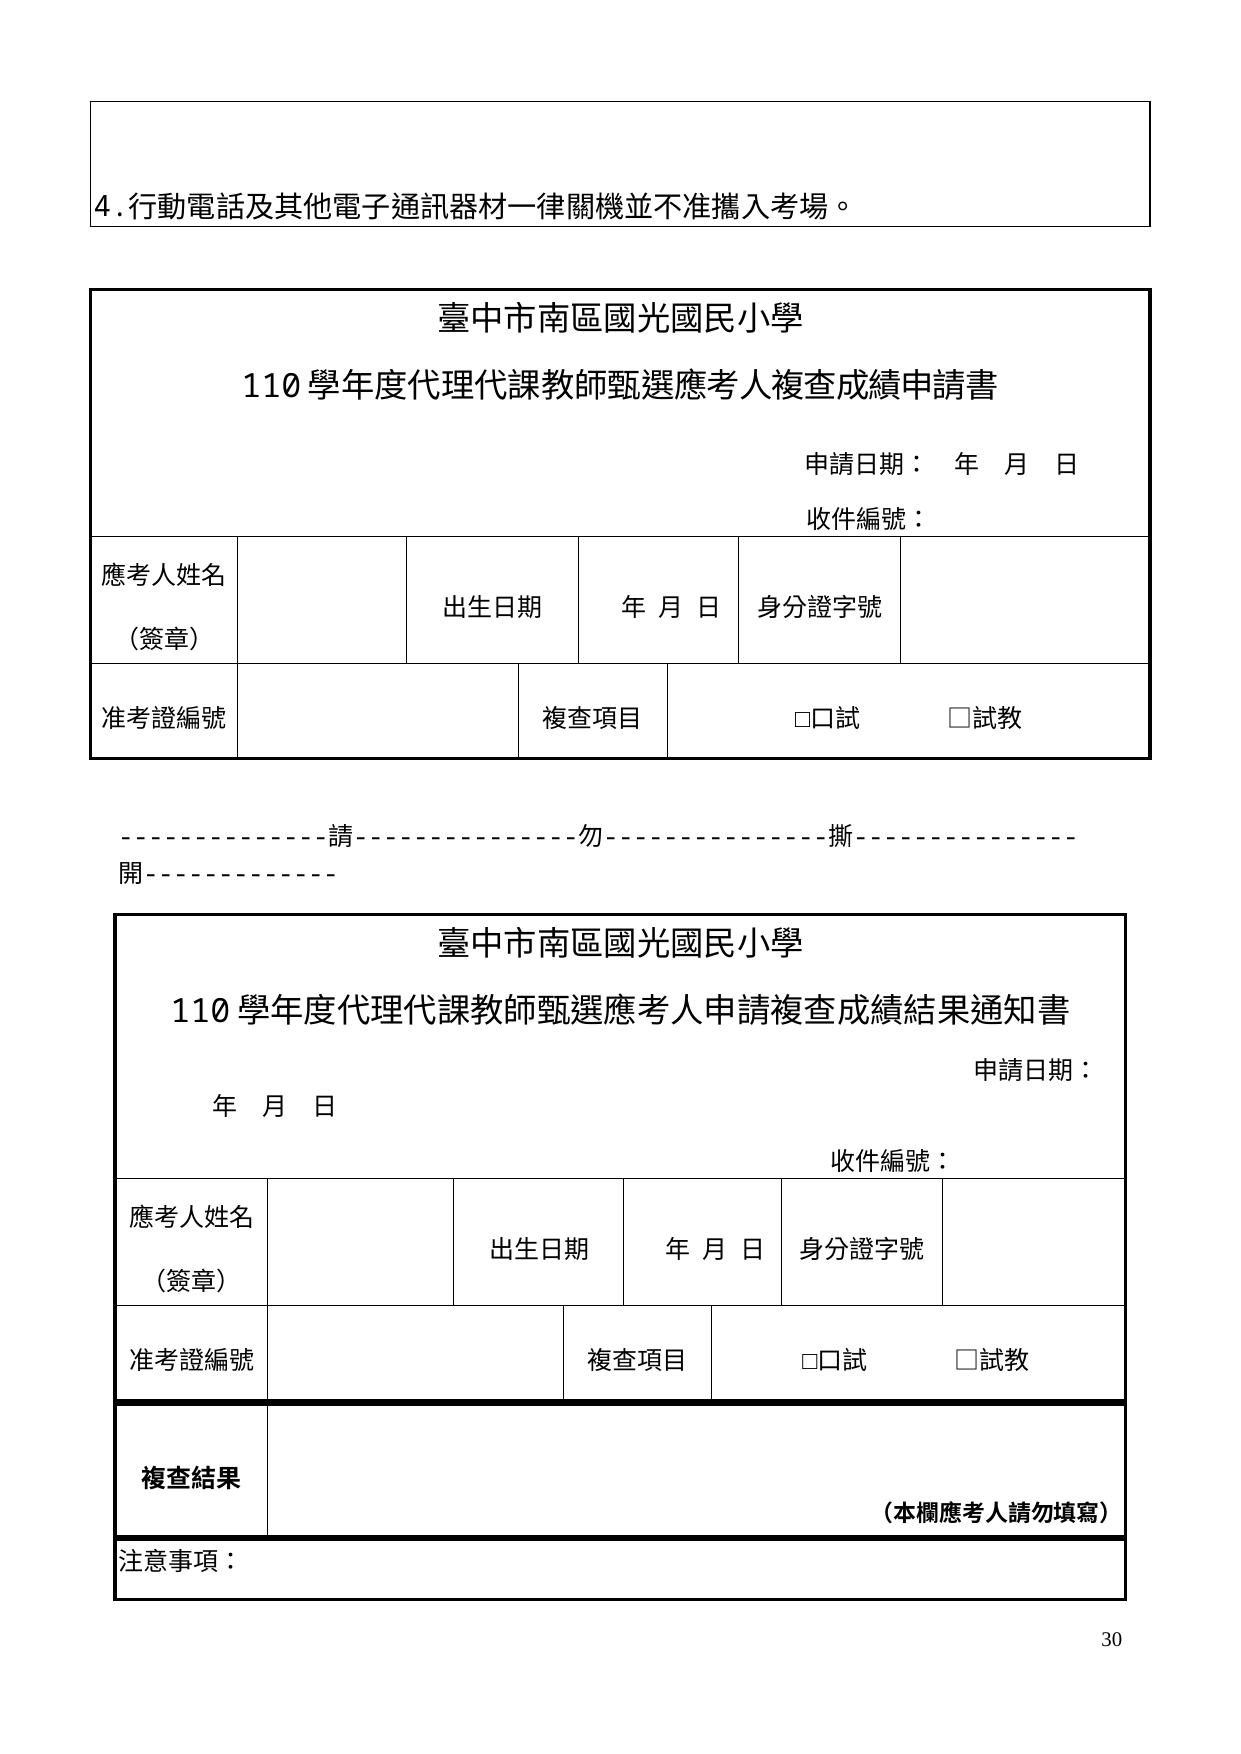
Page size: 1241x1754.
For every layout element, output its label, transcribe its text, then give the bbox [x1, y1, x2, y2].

table_header 臺中市南區國光國民小學 110學年度代理代課教師甄選應考人申請複查成績結果通知書 申請日期： 年 月 日 收件編號： [117, 916, 1124, 1178]
table_cell 身分證字號 [782, 1179, 942, 1305]
table_cell 出生日期 [407, 537, 578, 663]
table_cell 4.行動電話及其他電子通訊器材一律關機並不准攜入考場。 [91, 102, 1149, 226]
table_cell （本欄應考人請勿填寫） [268, 1406, 1124, 1535]
table_cell 複查結果 [117, 1406, 267, 1535]
table_cell 年 月 日 [579, 537, 738, 663]
table_cell 複查項目 [564, 1306, 711, 1399]
table_cell [238, 537, 406, 663]
table_cell 准考證編號 [92, 664, 237, 757]
table_cell 應考人姓名 （簽章） [92, 537, 237, 663]
table_cell □口試 □試教 [712, 1306, 1124, 1399]
table_cell 應考人姓名 （簽章） [117, 1179, 267, 1305]
table_cell [268, 1179, 453, 1305]
table_cell 年 月 日 [624, 1179, 781, 1305]
table_cell [943, 1179, 1124, 1305]
table_cell 身分證字號 [739, 537, 900, 663]
table_header 臺中市南區國光國民小學 110學年度代理代課教師甄選應考人複查成績申請書 申請日期： 年 月 日 收件編號： [92, 291, 1148, 536]
table_cell 出生日期 [454, 1179, 623, 1305]
table_cell 複查項目 [519, 664, 667, 757]
table_cell 准考證編號 [117, 1306, 267, 1399]
table_cell 注意事項： [117, 1541, 1124, 1598]
table_cell [238, 664, 518, 757]
table_cell [901, 537, 1148, 663]
table_cell [268, 1306, 563, 1399]
table_cell □口試 □試教 [668, 664, 1148, 757]
text --------------請---------------勿---------------撕---------------開------------- [118, 817, 1122, 889]
